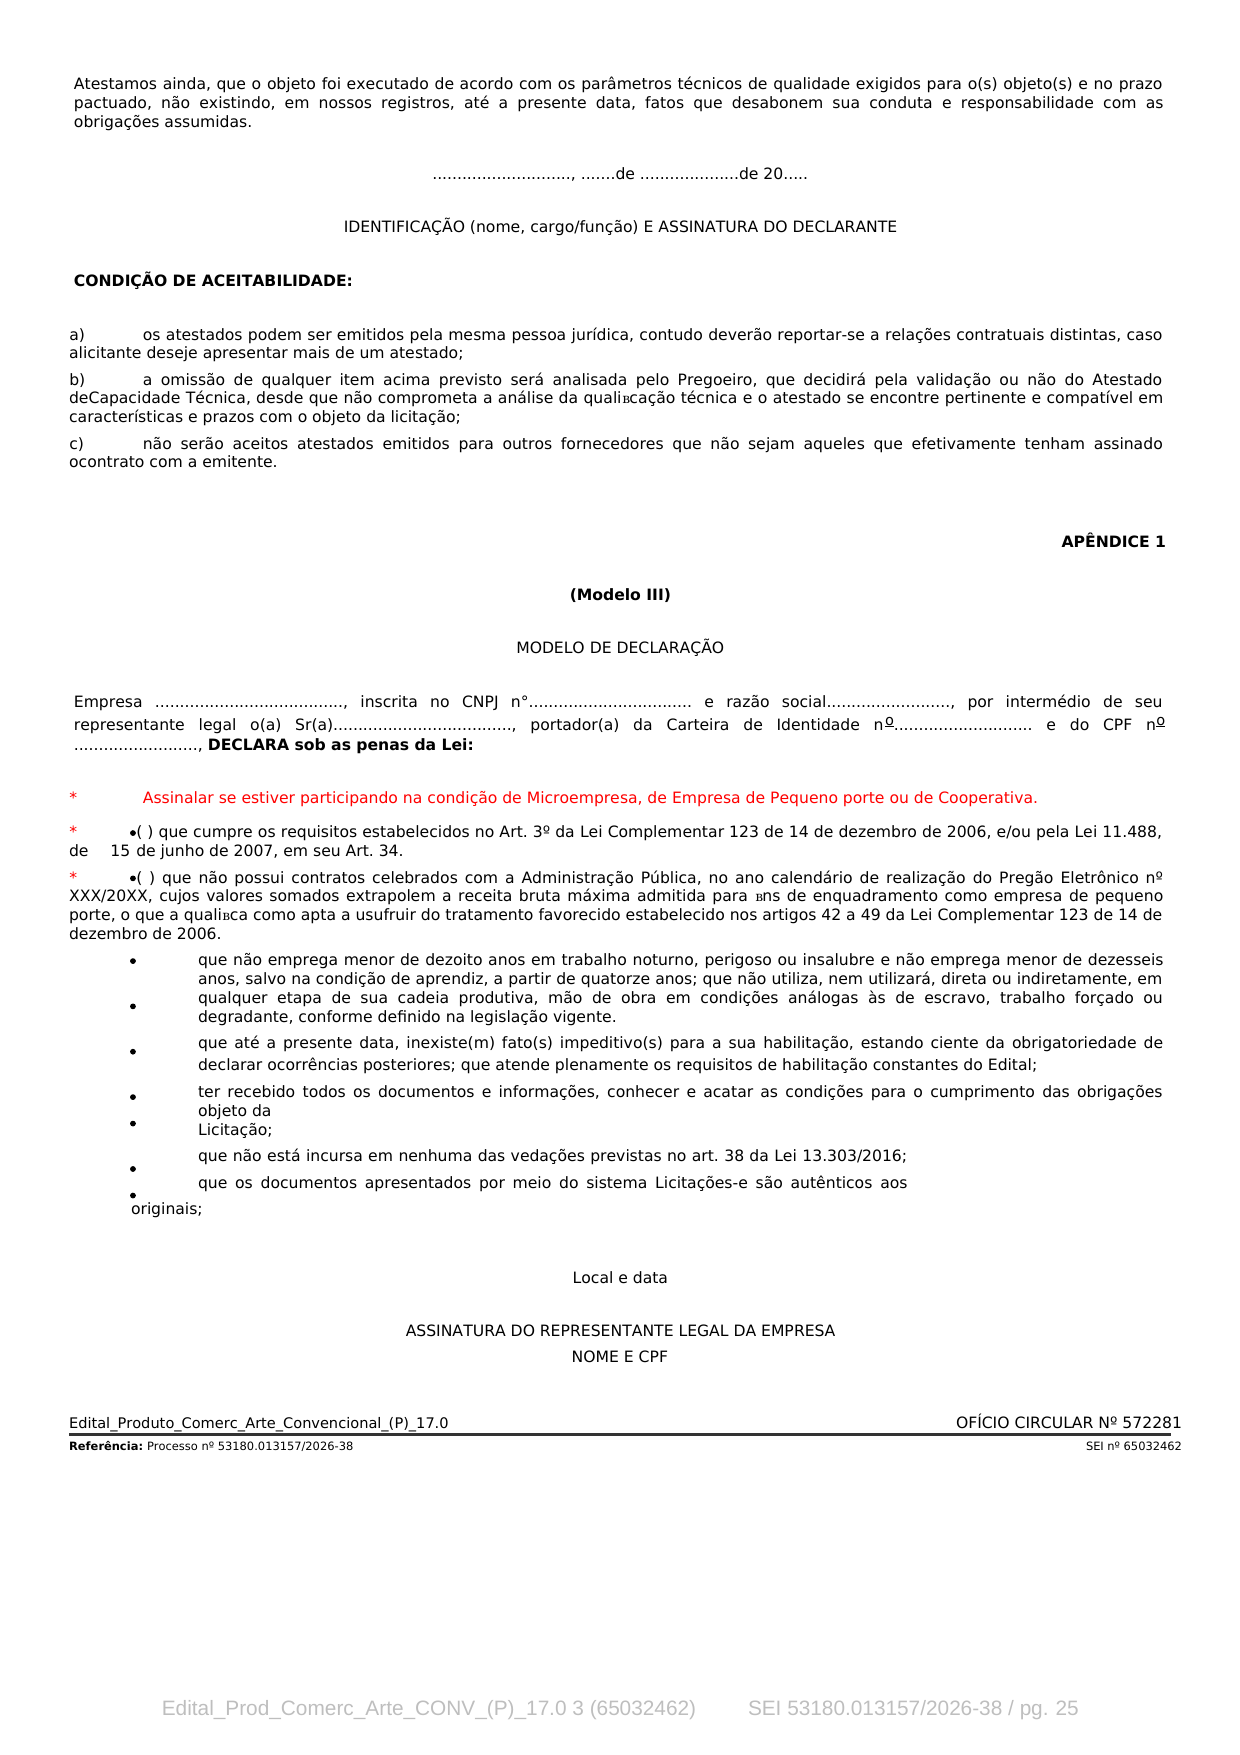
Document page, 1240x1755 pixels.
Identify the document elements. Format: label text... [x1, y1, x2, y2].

list ( ) que cumpre os requisitos estabelecidos no Art. 3º da Lei Complementar 123 de 14 de dezembro de 2006, e/ou pela Lei 11.488, de 15 de junho de 2007, em seu Art. 34. [69, 823, 1165, 860]
list ( ) que não possui contratos celebrados com a Administração Pública, no ano calendário de realização do Pregão Eletrônico nº XXX/20XX, cujos valores somados extrapolem a receita bruta máxima admitida para ns de enquadramento como empresa de pequeno porte, o que a qualica como apta a usufruir do tratamento favorecido estabelecido nos artigos 42 a 49 da Lei Complementar 123 de 14 de dezembro de 2006. [69, 868, 1165, 943]
text ............................, .......de ....................de 20..... [69, 165, 1172, 183]
text Referência: Processo nº 53180.013157/2026-38 SEI nº 65032462 [69, 1440, 1182, 1453]
text Empresa ......................................, inscrita no CNPJ n°................................. e razão social........................., por intermédio de seu representante legal o(a) Sr(a)...................................., portador(a) da Carteira de Identidade no............................ e do CPF no ........................., DECLARA sob as penas da Lei: [74, 692, 1165, 754]
text Edital_Produto_Comerc_Arte_Convencional_(P)_17.0 OFÍCIO CIRCULAR Nº 572281 [69, 1414, 1182, 1432]
list a omissão de qualquer item acima previsto será analisada pelo Pregoeiro, que decidirá pela validação ou não do Atestado deCapacidade Técnica, desde que não comprometa a análise da qualicação técnica e o atestado se encontre pertinente e compatível em características e prazos com o objeto da licitação; [69, 371, 1165, 426]
text que até a presente data, inexiste(m) fato(s) impeditivo(s) para a sua habilitação, estando ciente da obrigatoriedade de declarar ocorrências posteriores; que atende plenamente os requisitos de habilitação constantes do Edital; [131, 1034, 1165, 1074]
text ter recebido todos os documentos e informações, conhecer e acatar as condições para o cumprimento das obrigações objeto da [131, 1083, 1165, 1120]
list os atestados podem ser emitidos pela mesma pessoa jurídica, contudo deverão reportar-se a relações contratuais distintas, caso alicitante deseje apresentar mais de um atestado; [69, 325, 1165, 362]
text IDENTIFICAÇÃO (nome, cargo/função) E ASSINATURA DO DECLARANTE [69, 218, 1172, 237]
text CONDIÇÃO DE ACEITABILIDADE: [74, 272, 1182, 290]
text NOME E CPF [69, 1348, 1170, 1366]
text Licitação; [131, 1121, 1165, 1139]
text Atestamos ainda, que o objeto foi executado de acordo com os parâmetros técnicos de qualidade exigidos para o(s) objeto(s) e no prazo pactuado, não existindo, em nossos registros, até a presente data, fatos que desabonem sua conduta e responsabilidade com as obrigações assumidas. [74, 75, 1165, 131]
text Local e data [69, 1269, 1172, 1287]
text que não está incursa em nenhuma das vedações previstas no art. 38 da Lei 13.303/2016; que os documentos apresentados por meio do sistema Licitações-e são autênticos aos originais; [131, 1147, 909, 1218]
text que não emprega menor de dezoito anos em trabalho noturno, perigoso ou insalubre e não emprega menor de dezesseis anos, salvo na condição de aprendiz, a partir de quatorze anos; que não utiliza, nem utilizará, direta ou indiretamente, em qualquer etapa de sua cadeia produtiva, mão de obra em condições análogas às de escravo, trabalho forçado ou degradante, conforme definido na legislação vigente. [131, 951, 1165, 1026]
list não serão aceitos atestados emitidos para outros fornecedores que não sejam aqueles que efetivamente tenham assinado ocontrato com a emitente. [69, 434, 1165, 472]
text MODELO DE DECLARAÇÃO [69, 639, 1171, 658]
text APÊNDICE 1 [69, 533, 1166, 551]
text (Modelo III) [69, 586, 1171, 604]
list Assinalar se estiver participando na condição de Microempresa, de Empresa de Pequeno porte ou de Cooperativa. [69, 789, 1165, 807]
text ASSINATURA DO REPRESENTANTE LEGAL DA EMPRESA [69, 1322, 1172, 1340]
